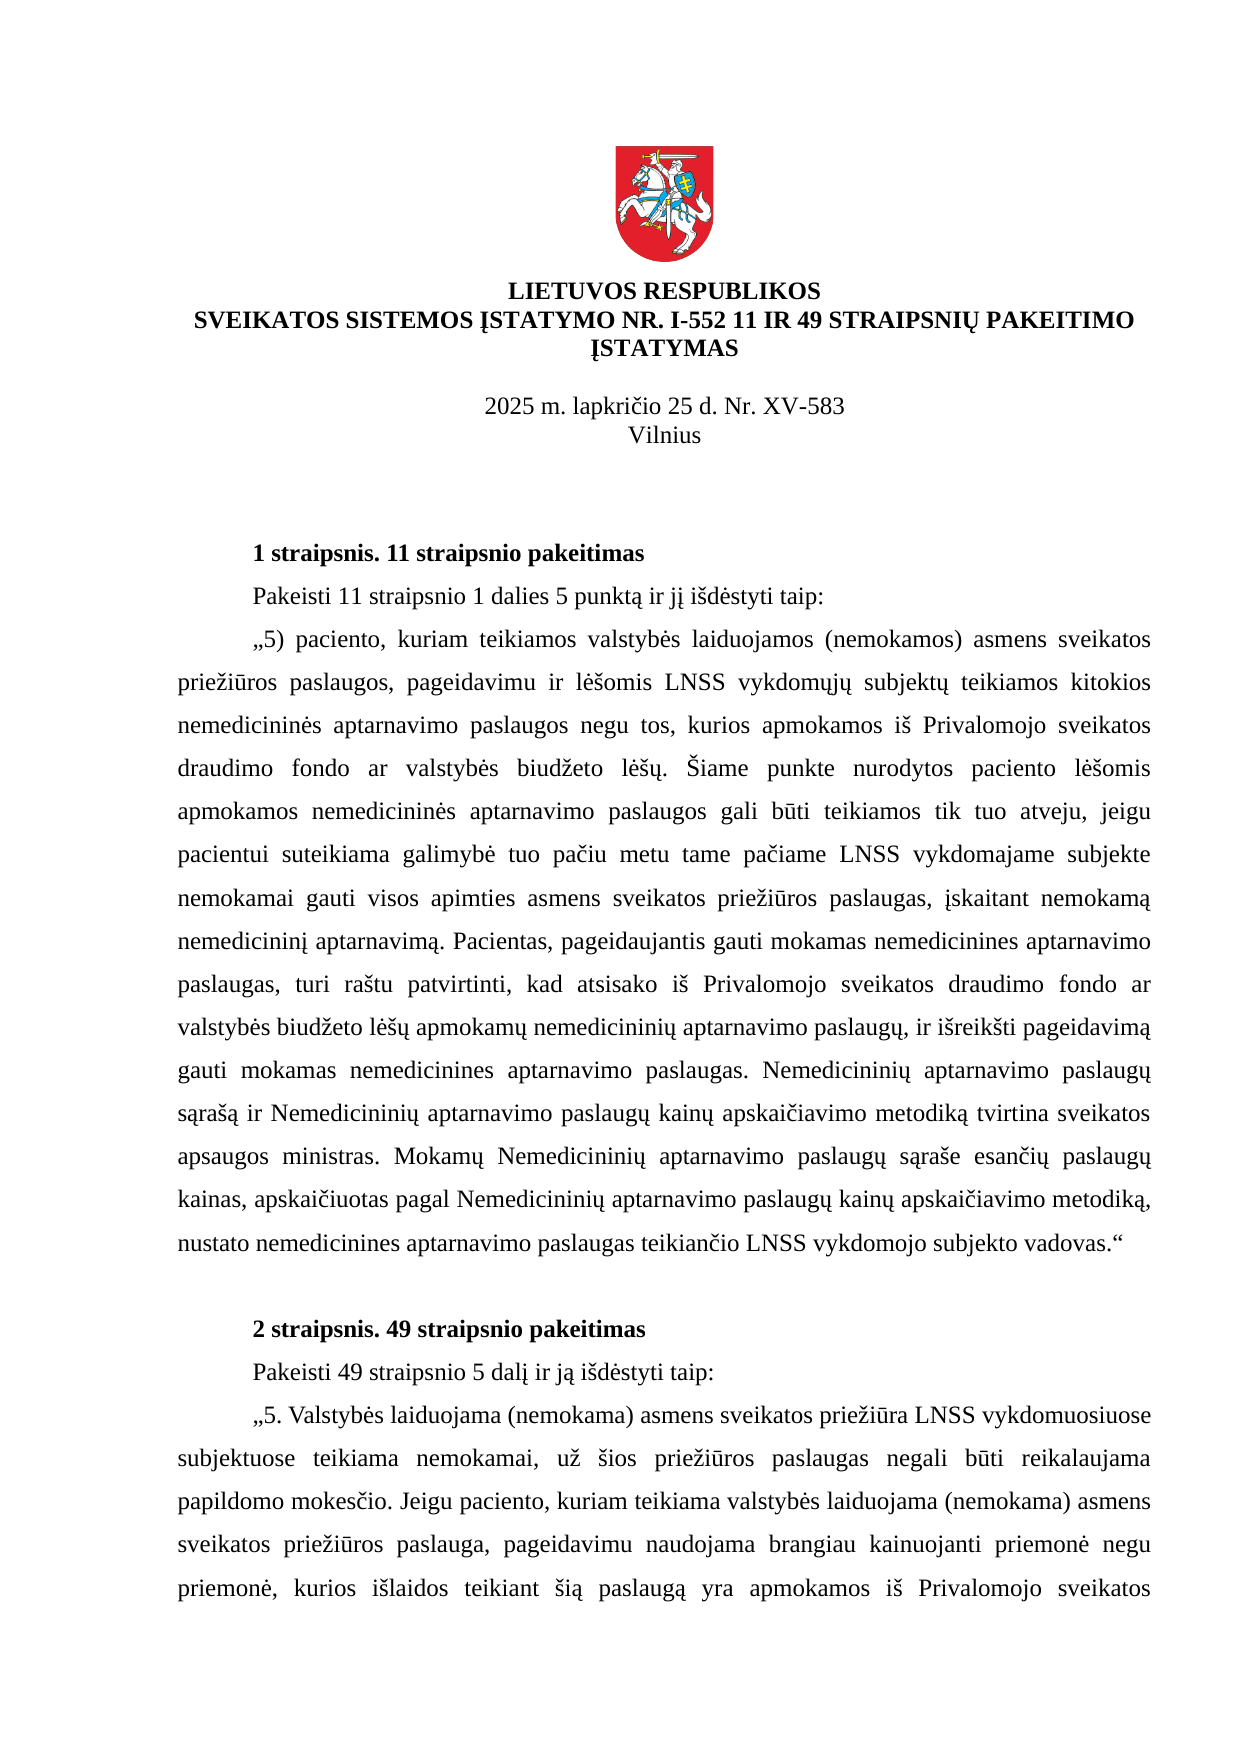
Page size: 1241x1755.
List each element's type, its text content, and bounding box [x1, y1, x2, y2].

text 2025 m. lapkričio 25 d. Nr. XV-583 [177, 391, 1152, 420]
text „5. Valstybės laiduojama (nemokama) asmens sveikatos priežiūra LNSS vykdomuosiuose subjektuose teikiama nemokamai, už šios priežiūros paslaugas negali būti reikalaujama papildomo mokesčio. Jeigu paciento, kuriam teikiama valstybės laiduojama (nemokama) asmens sveikatos priežiūros paslauga, pageidavimu naudojama brangiau kainuojanti priemonė negu priemonė, kurios išlaidos teikiant šią paslaugą yra apmokamos iš Privalomojo sveikatos [177, 1400, 1152, 1601]
text ĮSTATYMAS [177, 333, 1152, 362]
text Vilnius [177, 420, 1152, 448]
text 1 straipsnis. 11 straipsnio pakeitimas [177, 538, 1152, 566]
text „5) paciento, kuriam teikiamos valstybės laiduojamos (nemokamos) asmens sveikatos priežiūros paslaugos, pageidavimu ir lėšomis LNSS vykdomųjų subjektų teikiamos kitokios nemedicininės aptarnavimo paslaugos negu tos, kurios apmokamos iš Privalomojo sveikatos draudimo fondo ar valstybės biudžeto lėšų. Šiame punkte nurodytos paciento lėšomis apmokamos nemedicininės aptarnavimo paslaugos gali būti teikiamos tik tuo atveju, jeigu pacientui suteikiama galimybė tuo pačiu metu tame pačiame LNSS vykdomajame subjekte nemokamai gauti visos apimties asmens sveikatos priežiūros paslaugas, įskaitant nemokamą nemedicininį aptarnavimą. Pacientas, pageidaujantis gauti mokamas nemedicinines aptarnavimo paslaugas, turi raštu patvirtinti, kad atsisako iš Privalomojo sveikatos draudimo fondo ar valstybės biudžeto lėšų apmokamų nemedicininių aptarnavimo paslaugų, ir išreikšti pageidavimą gauti mokamas nemedicinines aptarnavimo paslaugas. Nemedicininių aptarnavimo paslaugų sąrašą ir Nemedicininių aptarnavimo paslaugų kainų apskaičiavimo metodiką tvirtina sveikatos apsaugos ministras. Mokamų Nemedicininių aptarnavimo paslaugų sąraše esančių paslaugų kainas, apskaičiuotas pagal Nemedicininių aptarnavimo paslaugų kainų apskaičiavimo metodiką, nustato nemedicinines aptarnavimo paslaugas teikiančio LNSS vykdomojo subjekto vadovas.“ [177, 624, 1152, 1256]
text 2 straipsnis. 49 straipsnio pakeitimas [177, 1314, 1152, 1343]
text Pakeisti 49 straipsnio 5 dalį ir ją išdėstyti taip: [177, 1357, 1152, 1386]
text SVEIKATOS SISTEMOS ĮSTATYMO NR. I-552 11 IR 49 STRAIPSNIŲ PAKEITIMO [177, 305, 1152, 333]
text Pakeisti 11 straipsnio 1 dalies 5 punktą ir jį išdėstyti taip: [177, 581, 1152, 609]
text LIETUVOS RESPUBLIKOS [177, 276, 1152, 305]
